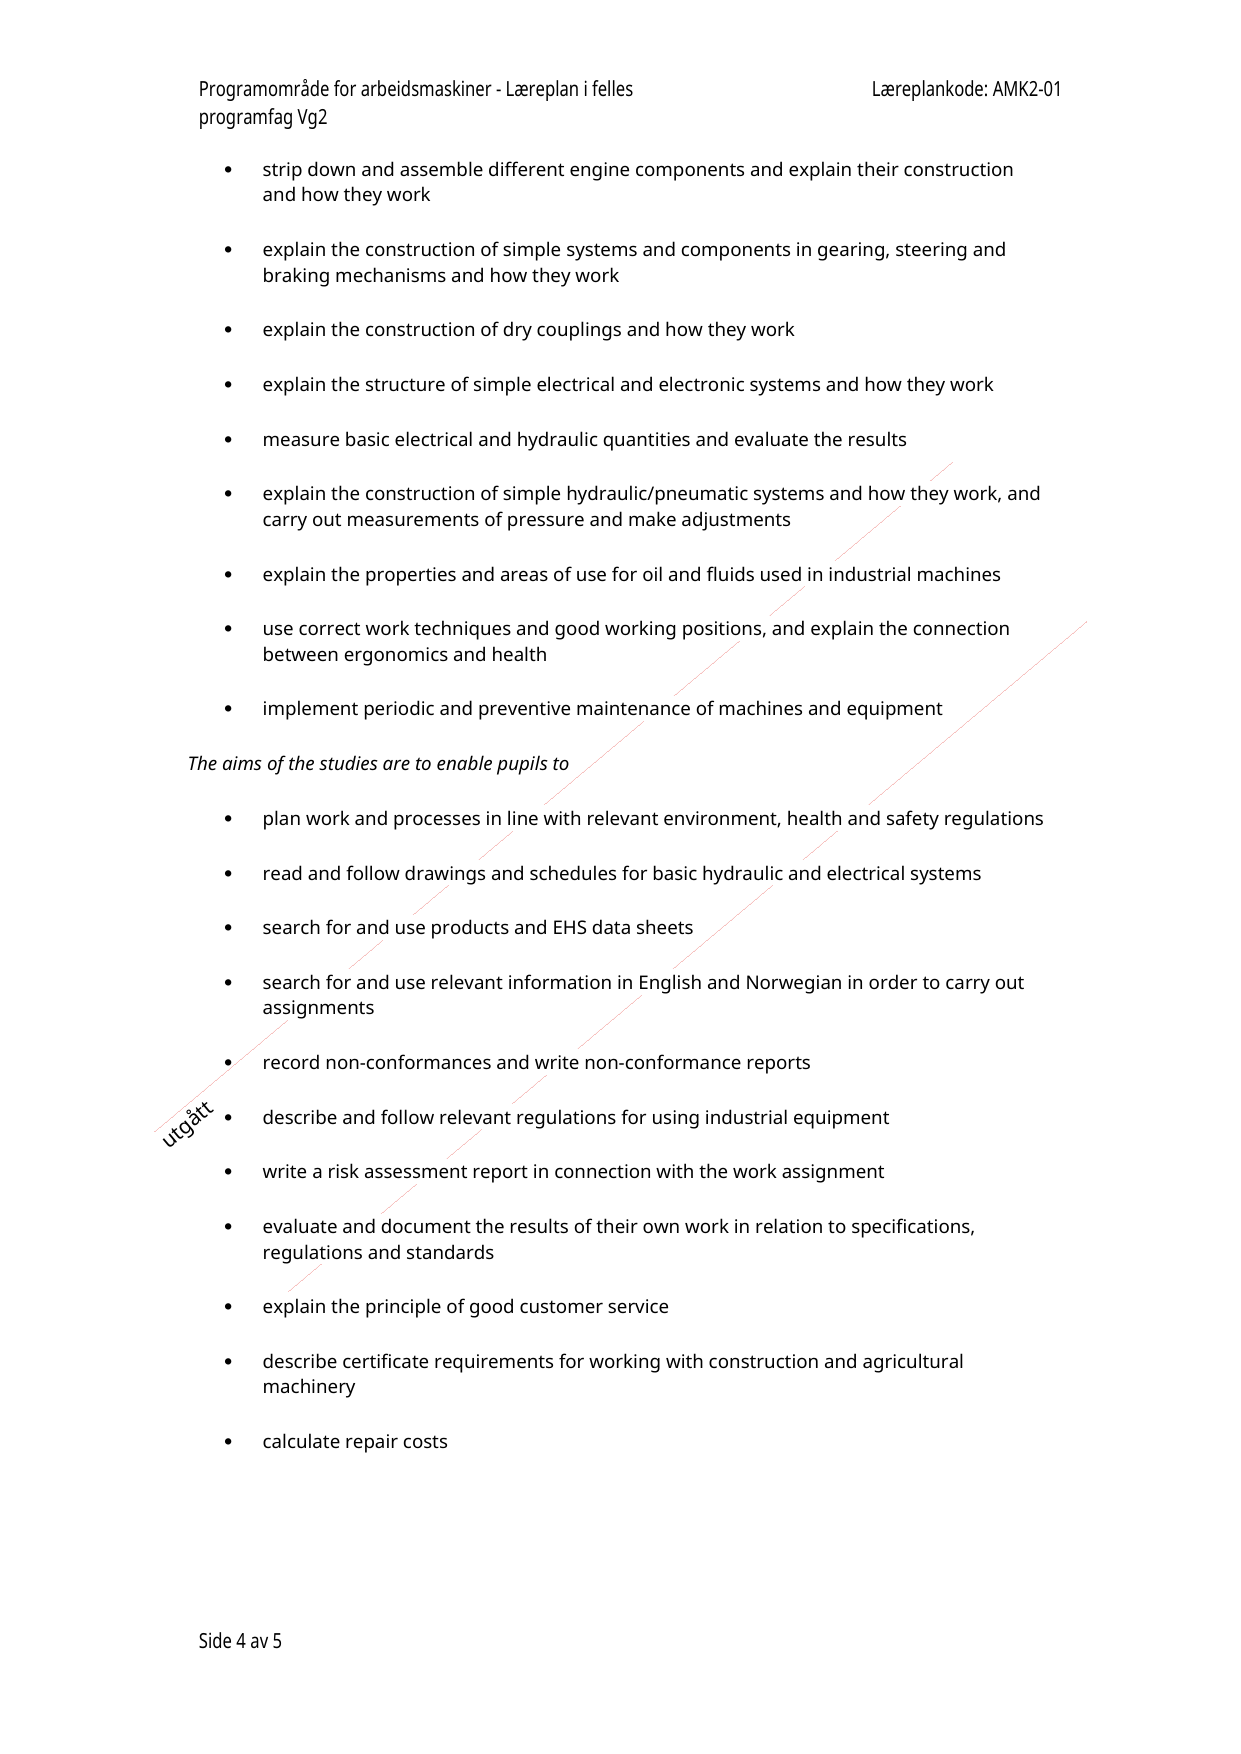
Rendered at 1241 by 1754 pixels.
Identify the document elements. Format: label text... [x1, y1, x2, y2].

list explain the principle of good customer service [225, 1294, 263, 1319]
list search for and use products and EHS data sheets [709, 914, 1053, 940]
list explain the construction of simple systems and components in gearing, steering and braking mechanisms and how they work [624, 236, 1053, 287]
list use correct work techniques and good working positions, and explain the connection between ergonomics and health [552, 641, 738, 667]
list evaluate and document the results of their own work in relation to specifications, regulations and standards [225, 1213, 380, 1264]
list search for and use relevant information in English and Norwegian in order to carry out assignments [614, 969, 1053, 1020]
list explain the construction of dry couplings and how they work [800, 317, 1053, 342]
list explain the construction of simple hydraulic/pneumatic systems and how they work, and carry out measurements of pressure and make adjustments [871, 481, 1053, 532]
list describe certificate requirements for working with construction and agricultural machinery [360, 1348, 1053, 1399]
list search for and use products and EHS data sheets [414, 914, 736, 940]
list write a risk assessment report in connection with the work assignment [890, 1159, 1053, 1184]
text The aims of the studies are to enable pupils to [904, 750, 1053, 776]
list read and follow drawings and schedules for basic hydraulic and electrical systems [987, 860, 1053, 885]
text The aims of the studies are to enable pupils to [580, 750, 932, 776]
list search for and use products and EHS data sheets [225, 914, 412, 940]
list evaluate and document the results of their own work in relation to specifications, regulations and standards [382, 1213, 1053, 1264]
list describe and follow relevant regulations for using industrial equipment [894, 1104, 1053, 1129]
list calculate repair costs [225, 1428, 1053, 1454]
list implement periodic and preventive maintenance of machines and equipment [970, 696, 1053, 721]
list strip down and assemble different engine components and explain their construction and how they work [436, 156, 1053, 207]
list use correct work techniques and good working positions, and explain the connection between ergonomics and health [710, 616, 1053, 667]
list record non-conformances and write non-conformance reports [816, 1049, 1053, 1075]
list measure basic electrical and hydraulic quantities and evaluate the results [912, 426, 1053, 451]
list describe certificate requirements for working with construction and agricultural machinery [225, 1348, 263, 1399]
list explain the principle of good customer service [674, 1294, 1053, 1319]
list search for and use relevant information in English and Norwegian in order to carry out assignments [379, 995, 640, 1020]
